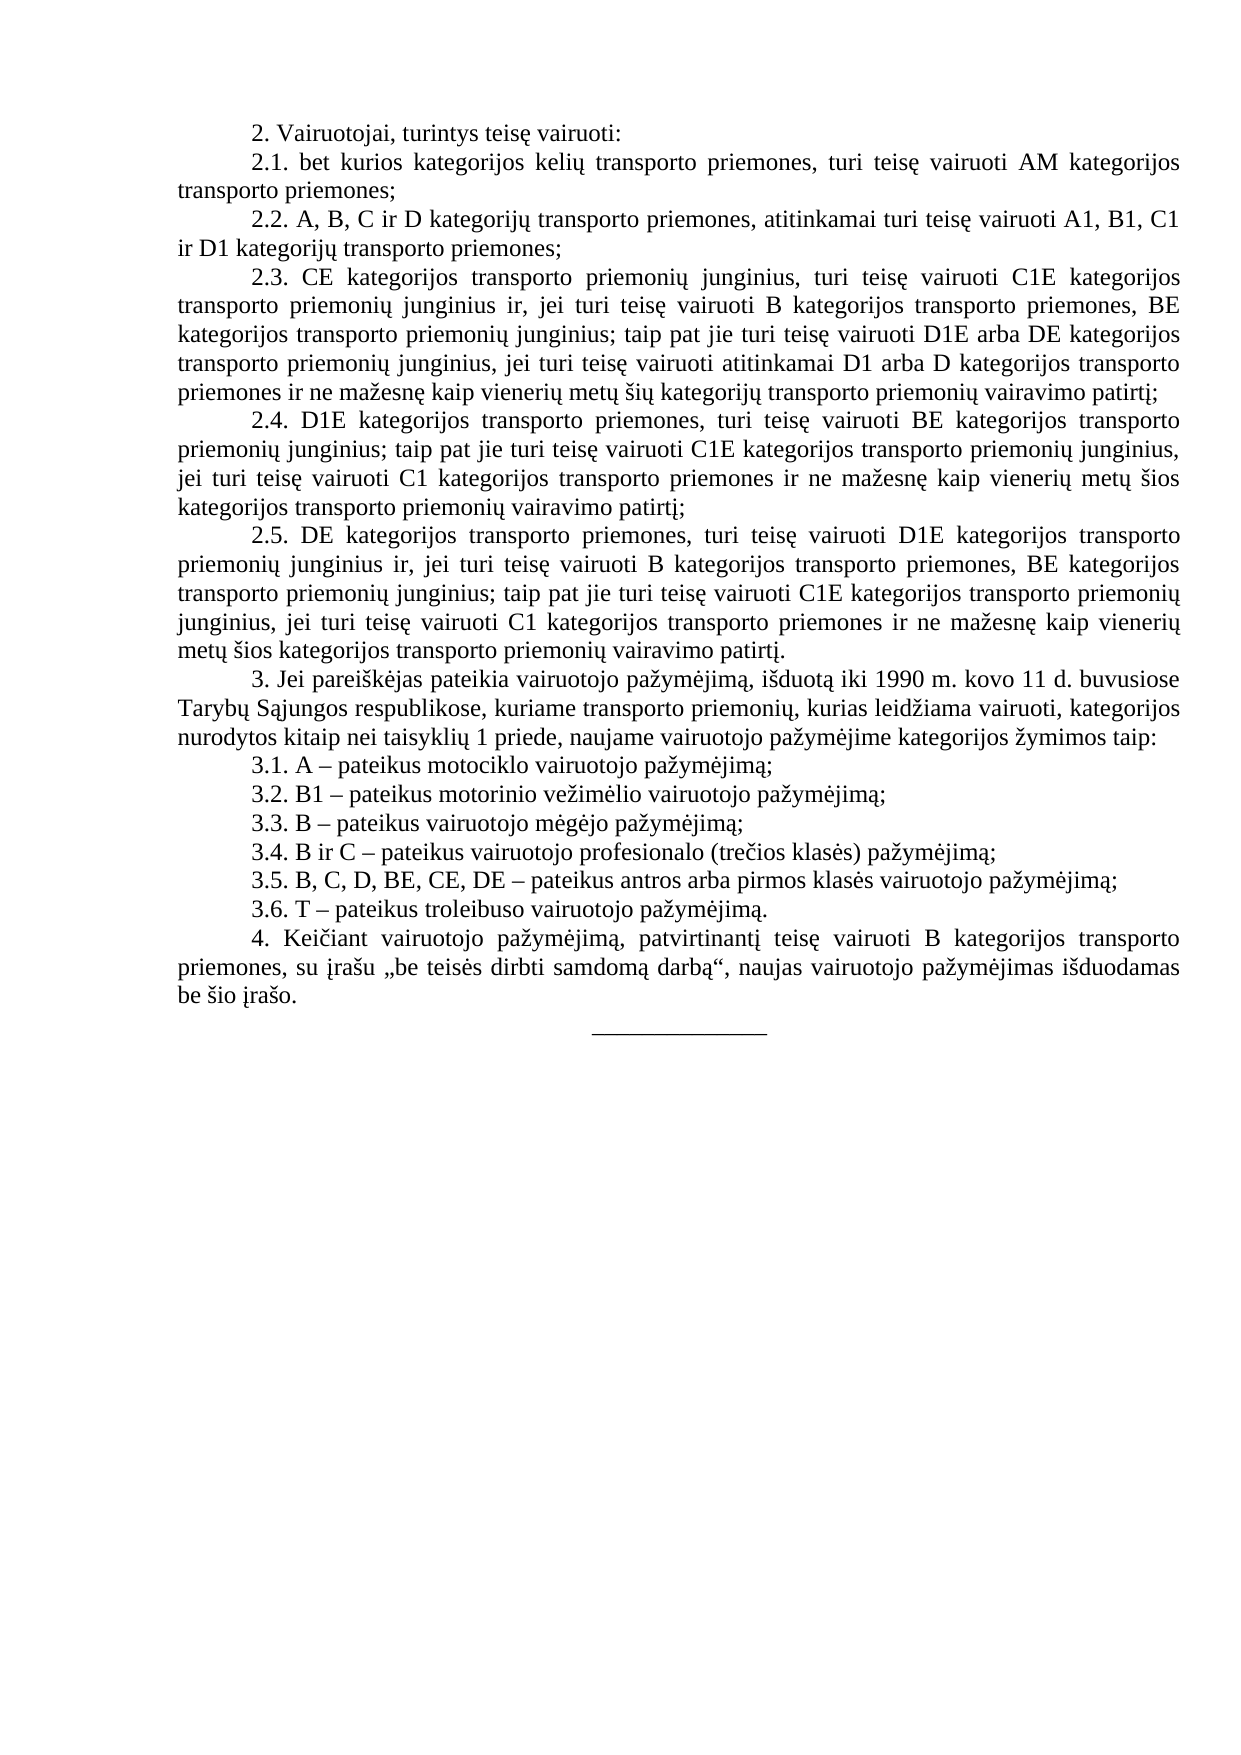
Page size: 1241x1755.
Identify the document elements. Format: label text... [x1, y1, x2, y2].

text 3.6. T – pateikus troleibuso vairuotojo pažymėjimą. [177, 894, 1181, 923]
text 3.3. B – pateikus vairuotojo mėgėjo pažymėjimą; [177, 808, 1181, 837]
text 3.4. B ir C – pateikus vairuotojo profesionalo (trečios klasės) pažymėjimą; [177, 837, 1181, 866]
text 2.2. A, B, C ir D kategorijų transporto priemones, atitinkamai turi teisę vairuoti A1, B1, C1 ir D1 kategorijų transporto priemones; [177, 204, 1181, 262]
text 2. Vairuotojai, turintys teisę vairuoti: [177, 118, 1181, 147]
text 4. Keičiant vairuotojo pažymėjimą, patvirtinantį teisę vairuoti B kategorijos transporto priemones, su įrašu „be teisės dirbti samdomą darbą“, naujas vairuotojo pažymėjimas išduodamas be šio įrašo. [177, 923, 1181, 1009]
text 2.1. bet kurios kategorijos kelių transporto priemones, turi teisę vairuoti AM kategorijos transporto priemones; [177, 147, 1181, 204]
text 3.5. B, C, D, BE, CE, DE – pateikus antros arba pirmos klasės vairuotojo pažymėjimą; [177, 866, 1181, 894]
text 3.2. B1 – pateikus motorinio vežimėlio vairuotojo pažymėjimą; [177, 779, 1181, 808]
text 3. Jei pareiškėjas pateikia vairuotojo pažymėjimą, išduotą iki 1990 m. kovo 11 d. buvusiose Tarybų Sąjungos respublikose, kuriame transporto priemonių, kurias leidžiama vairuoti, kategorijos nurodytos kitaip nei taisyklių 1 priede, naujame vairuotojo pažymėjime kategorijos žymimos taip: [177, 664, 1181, 751]
text 2.5. DE kategorijos transporto priemones, turi teisę vairuoti D1E kategorijos transporto priemonių junginius ir, jei turi teisę vairuoti B kategorijos transporto priemones, BE kategorijos transporto priemonių junginius; taip pat jie turi teisę vairuoti C1E kategorijos transporto priemonių junginius, jei turi teisę vairuoti C1 kategorijos transporto priemones ir ne mažesnę kaip vienerių metų šios kategorijos transporto priemonių vairavimo patirtį. [177, 521, 1181, 664]
text ______________ [177, 1009, 1181, 1038]
text 2.4. D1E kategorijos transporto priemones, turi teisę vairuoti BE kategorijos transporto priemonių junginius; taip pat jie turi teisę vairuoti C1E kategorijos transporto priemonių junginius, jei turi teisę vairuoti C1 kategorijos transporto priemones ir ne mažesnę kaip vienerių metų šios kategorijos transporto priemonių vairavimo patirtį; [177, 406, 1181, 521]
text 3.1. A – pateikus motociklo vairuotojo pažymėjimą; [177, 751, 1181, 779]
text 2.3. CE kategorijos transporto priemonių junginius, turi teisę vairuoti C1E kategorijos transporto priemonių junginius ir, jei turi teisę vairuoti B kategorijos transporto priemones, BE kategorijos transporto priemonių junginius; taip pat jie turi teisę vairuoti D1E arba DE kategorijos transporto priemonių junginius, jei turi teisę vairuoti atitinkamai D1 arba D kategorijos transporto priemones ir ne mažesnę kaip vienerių metų šių kategorijų transporto priemonių vairavimo patirtį; [177, 262, 1181, 406]
